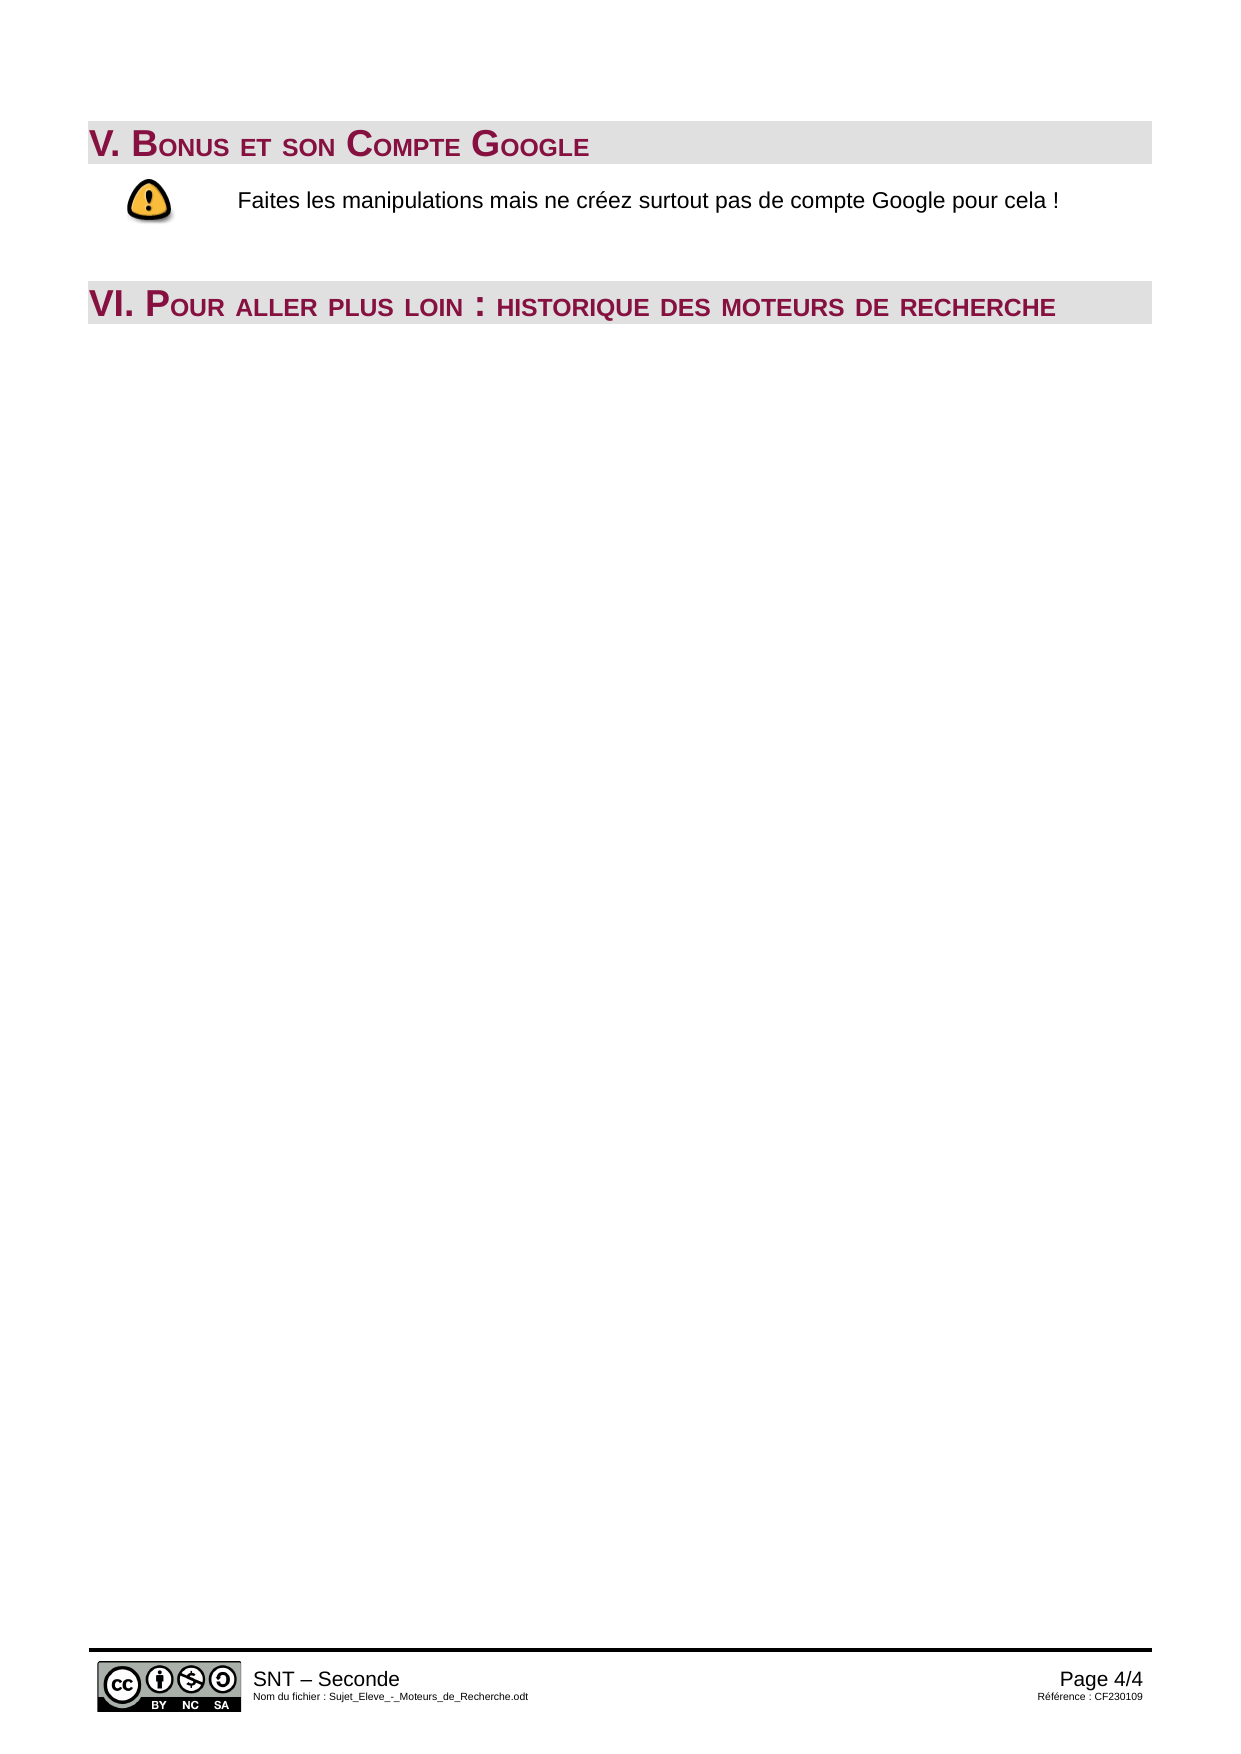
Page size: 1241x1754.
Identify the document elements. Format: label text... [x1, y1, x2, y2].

picture [97, 1661, 242, 1712]
subtitle Bonus et son Compte Google [88, 121, 1152, 164]
list Faites les manipulations mais ne créez surtout pas de compte Google pour cela ! [175, 176, 1152, 225]
picture [127, 176, 175, 225]
subtitle Pour aller plus loin : historique des moteurs de recherche [88, 281, 1152, 324]
